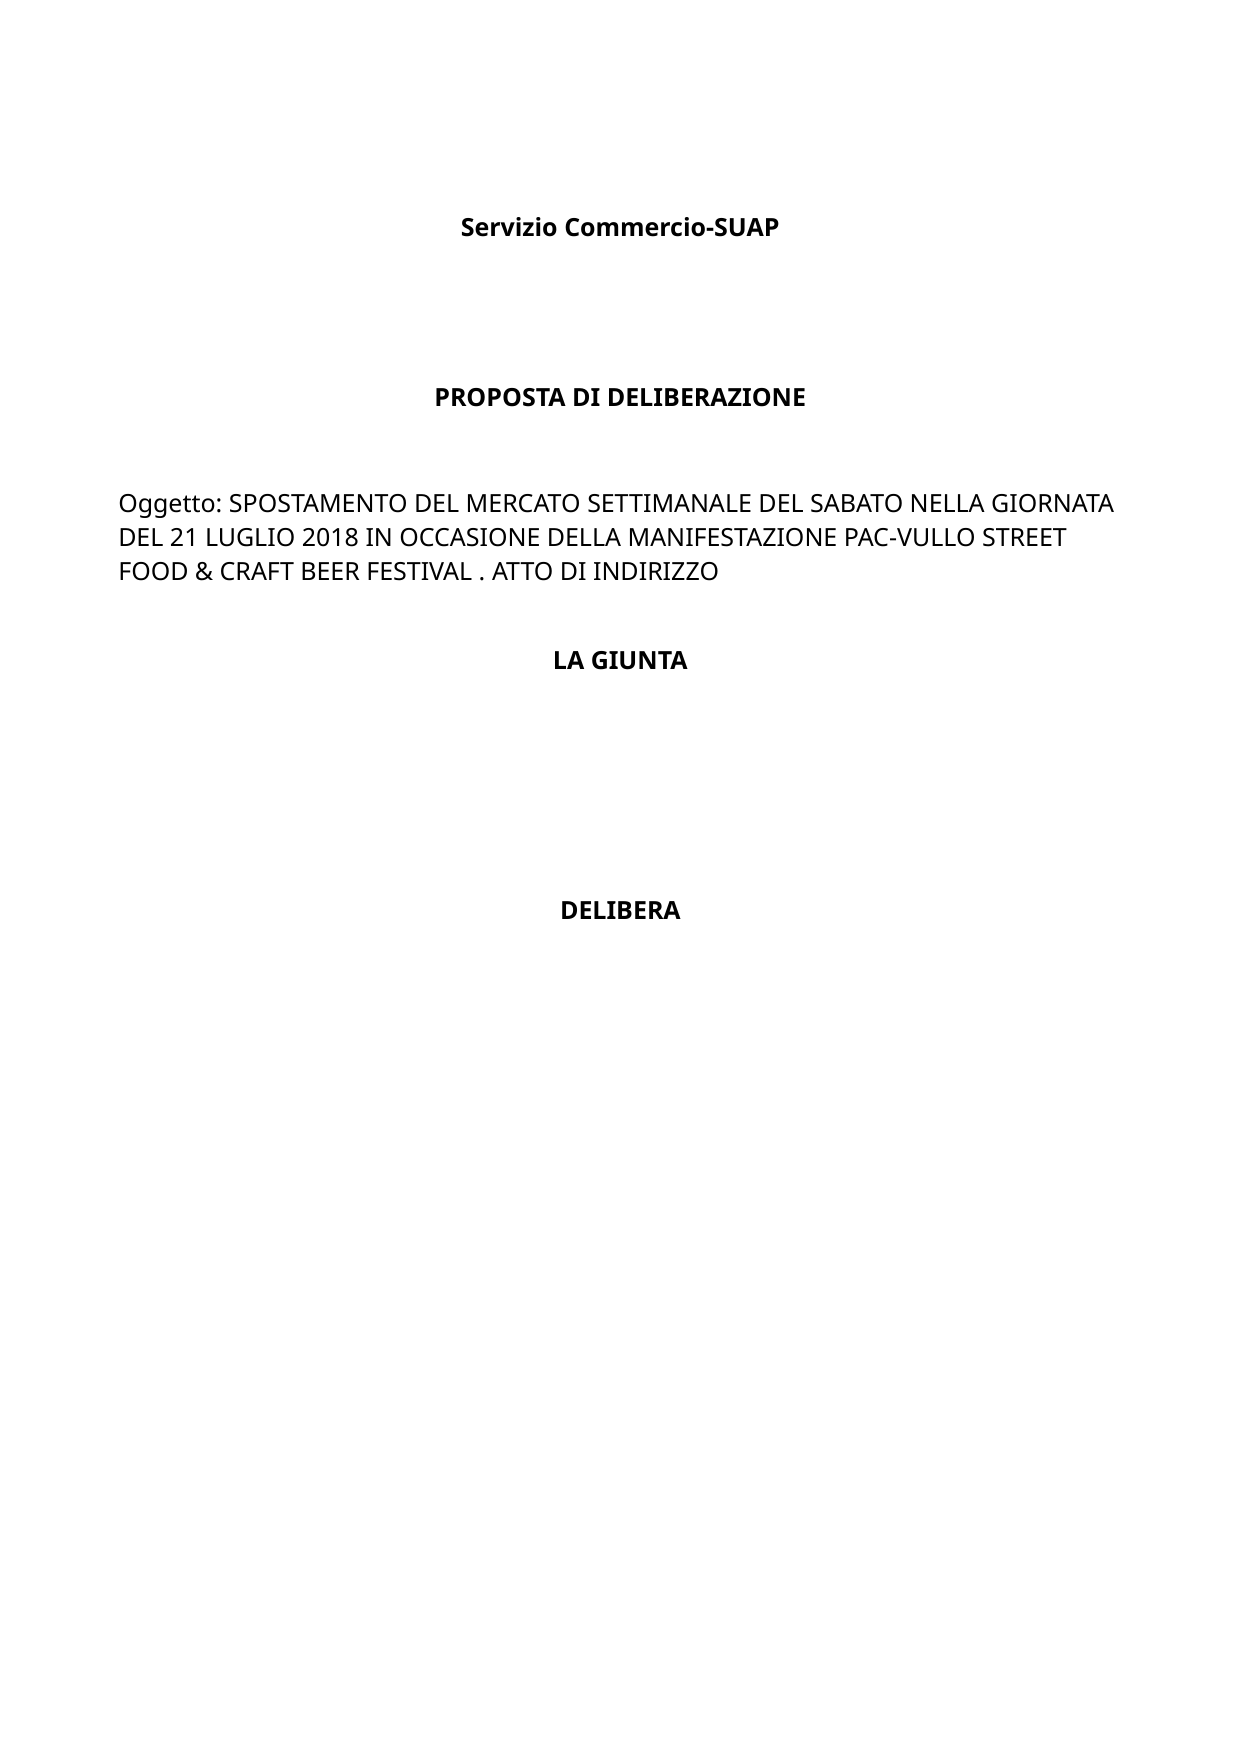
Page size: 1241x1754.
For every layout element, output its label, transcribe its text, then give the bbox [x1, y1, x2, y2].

text Servizio Commercio-SUAP [118, 209, 1122, 243]
text DELIBERA [118, 892, 1122, 926]
text PROPOSTA DI DELIBERAZIONE [118, 380, 1122, 414]
text Oggetto: SPOSTAMENTO DEL MERCATO SETTIMANALE DEL SABATO NELLA GIORNATA DEL 21 LUGLIO 2018 IN OCCASIONE DELLA MANIFESTAZIONE PAC-VULLO STREET FOOD & CRAFT BEER FESTIVAL . ATTO DI INDIRIZZO [118, 486, 1122, 588]
text LA GIUNTA [118, 643, 1122, 677]
